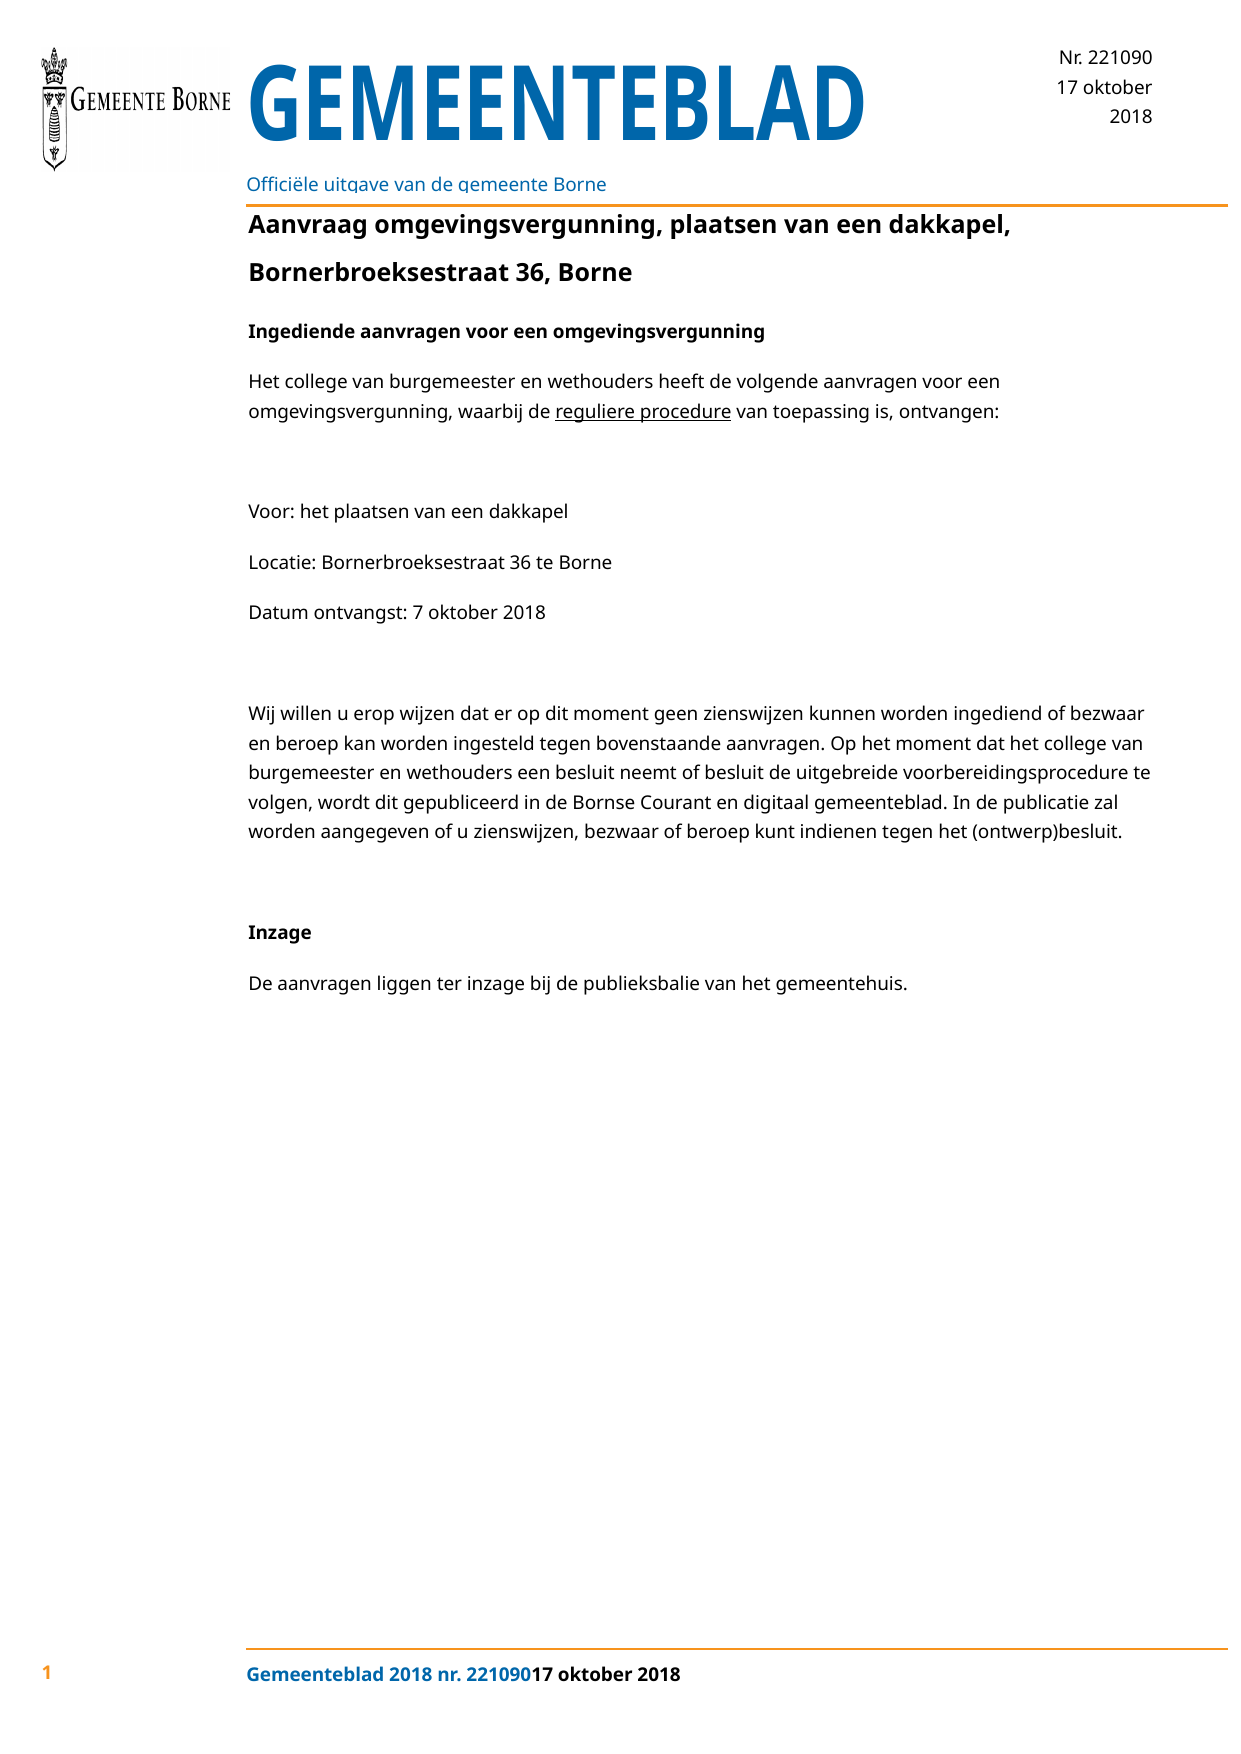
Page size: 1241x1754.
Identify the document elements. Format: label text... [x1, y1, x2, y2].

text De aanvragen liggen ter inzage bij de publieksbalie van het gemeentehuis. [248, 970, 1152, 996]
text Het college van burgemeester en wethouders heeft de volgende aanvragen voor een omgevingsvergunning, waarbij de reguliere procedure van toepassing is, ontvangen: [248, 368, 1152, 424]
text Datum ontvangst: 7 oktober 2018 [248, 599, 1152, 625]
picture [41, 47, 231, 172]
text Voor: het plaatsen van een dakkapel [248, 499, 1152, 524]
text Aanvraag omgevingsvergunning, plaatsen van een dakkapel, Bornerbroeksestraat 36, Borne [248, 207, 1152, 288]
text Ingediende aanvragen voor een omgevingsvergunning [248, 318, 1152, 344]
text Wij willen u erop wijzen dat er op dit moment geen zienswijzen kunnen worden ingediend of bezwaar en beroep kan worden ingesteld tegen bovenstaande aanvragen. Op het moment dat het college van burgemeester en wethouders een besluit neemt of besluit de uitgebreide voorbereidingsprocedure te volgen, wordt dit gepubliceerd in de Bornse Courant en digitaal gemeenteblad. In de publicatie zal worden aangegeven of u zienswijzen, bezwaar of beroep kunt indienen tegen het (ontwerp)besluit. [248, 700, 1152, 844]
text Locatie: Bornerbroeksestraat 36 te Borne [248, 549, 1152, 575]
text Inzage [248, 919, 1152, 945]
